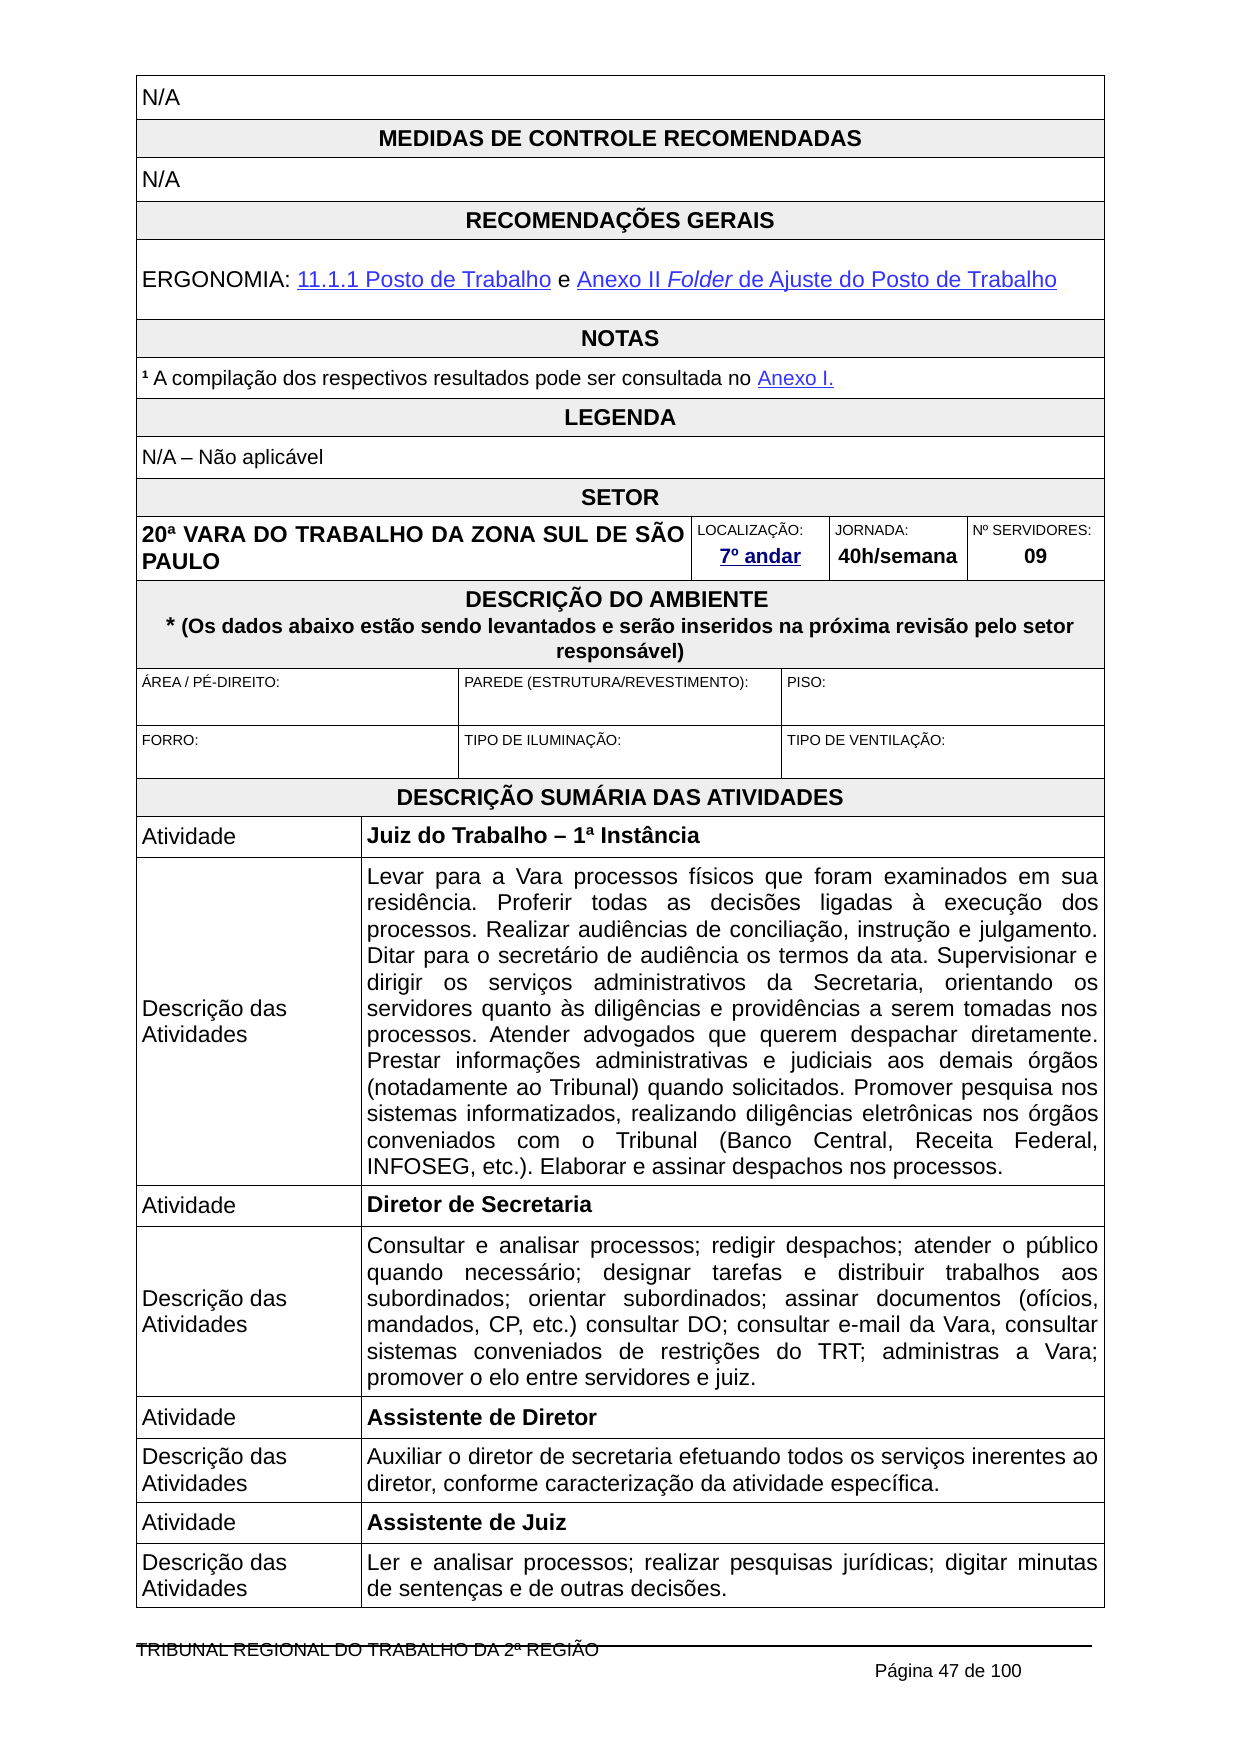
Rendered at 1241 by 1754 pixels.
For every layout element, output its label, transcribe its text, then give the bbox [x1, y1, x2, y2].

table_cell DESCRIÇÃO DO AMBIENTE * (Os dados abaixo estão sendo levantados e serão inseridos na próxima revisão pelo setor responsável) [137, 581, 1104, 668]
table_cell LOCALIZAÇÃO: 7º andar [692, 517, 829, 580]
table_cell N/A [137, 158, 1104, 201]
table_cell Descrição das Atividades [137, 858, 361, 1185]
table_cell N/A [137, 76, 1104, 119]
table_cell ÁREA / PÉ-DIREITO: [137, 669, 458, 725]
table_cell Descrição das Atividades [137, 1544, 361, 1607]
table_cell LEGENDA [137, 399, 1104, 436]
table_cell Assistente de Diretor [362, 1397, 1104, 1437]
table_cell Nº SERVIDORES: 09 [968, 517, 1104, 580]
table_cell Atividade [137, 1397, 361, 1437]
table_cell Levar para a Vara processos físicos que foram examinados em sua residência. Proferir todas as decisões ligadas à execução dos processos. Realizar audiências de conciliação, instrução e julgamento. Ditar para o secretário de audiência os termos da ata. Supervisionar e dirigir os serviços administrativos da Secretaria, orientando os servidores quanto às diligências e providências a serem tomadas nos processos. Atender advogados que querem despachar diretamente. Prestar informações administrativas e judiciais aos demais órgãos (notadamente ao Tribunal) quando solicitados. Promover pesquisa nos sistemas informatizados, realizando diligências eletrônicas nos órgãos conveniados com o Tribunal (Banco Central, Receita Federal, INFOSEG, etc.). Elaborar e assinar despachos nos processos. [362, 858, 1104, 1185]
table_cell Diretor de Secretaria [362, 1186, 1104, 1226]
table_cell JORNADA: 40h/semana [830, 517, 967, 580]
table_cell TIPO DE VENTILAÇÃO: [782, 726, 1104, 778]
table_cell ERGONOMIA: 11.1.1 Posto de Trabalho e Anexo II Folder de Ajuste do Posto de Trabalho [137, 240, 1104, 319]
table_cell Juiz do Trabalho – 1ª Instância [362, 817, 1104, 857]
table_cell Consultar e analisar processos; redigir despachos; atender o público quando necessário; designar tarefas e distribuir trabalhos aos subordinados; orientar subordinados; assinar documentos (ofícios, mandados, CP, etc.) consultar DO; consultar e-mail da Vara, consultar sistemas conveniados de restrições do TRT; administras a Vara; promover o elo entre servidores e juiz. [362, 1227, 1104, 1396]
table_cell Atividade [137, 1186, 361, 1226]
table_cell MEDIDAS DE CONTROLE RECOMENDADAS [137, 120, 1104, 157]
table_header SETOR [137, 479, 1104, 516]
table_cell Assistente de Juiz [362, 1503, 1104, 1543]
table_cell PAREDE (ESTRUTURA/REVESTIMENTO): [459, 669, 781, 725]
table_cell Descrição das Atividades [137, 1227, 361, 1396]
table_cell TIPO DE ILUMINAÇÃO: [459, 726, 781, 778]
table_cell NOTAS [137, 320, 1104, 357]
table_cell Atividade [137, 817, 361, 857]
table_cell RECOMENDAÇÕES GERAIS [137, 202, 1104, 239]
table_cell PISO: [782, 669, 1104, 725]
table_cell N/A – Não aplicável [137, 437, 1104, 478]
table_cell FORRO: [137, 726, 458, 778]
table_cell ¹ A compilação dos respectivos resultados pode ser consultada no Anexo I. [137, 358, 1104, 398]
table_cell 20ª VARA DO TRABALHO DA ZONA SUL DE SÃO PAULO [137, 517, 691, 580]
table_cell DESCRIÇÃO SUMÁRIA DAS ATIVIDADES [137, 779, 1104, 816]
table_cell Descrição das Atividades [137, 1439, 361, 1502]
table_cell Auxiliar o diretor de secretaria efetuando todos os serviços inerentes ao diretor, conforme caracterização da atividade específica. [362, 1439, 1104, 1502]
table_cell Atividade [137, 1503, 361, 1543]
table_cell Ler e analisar processos; realizar pesquisas jurídicas; digitar minutas de sentenças e de outras decisões. [362, 1544, 1104, 1607]
